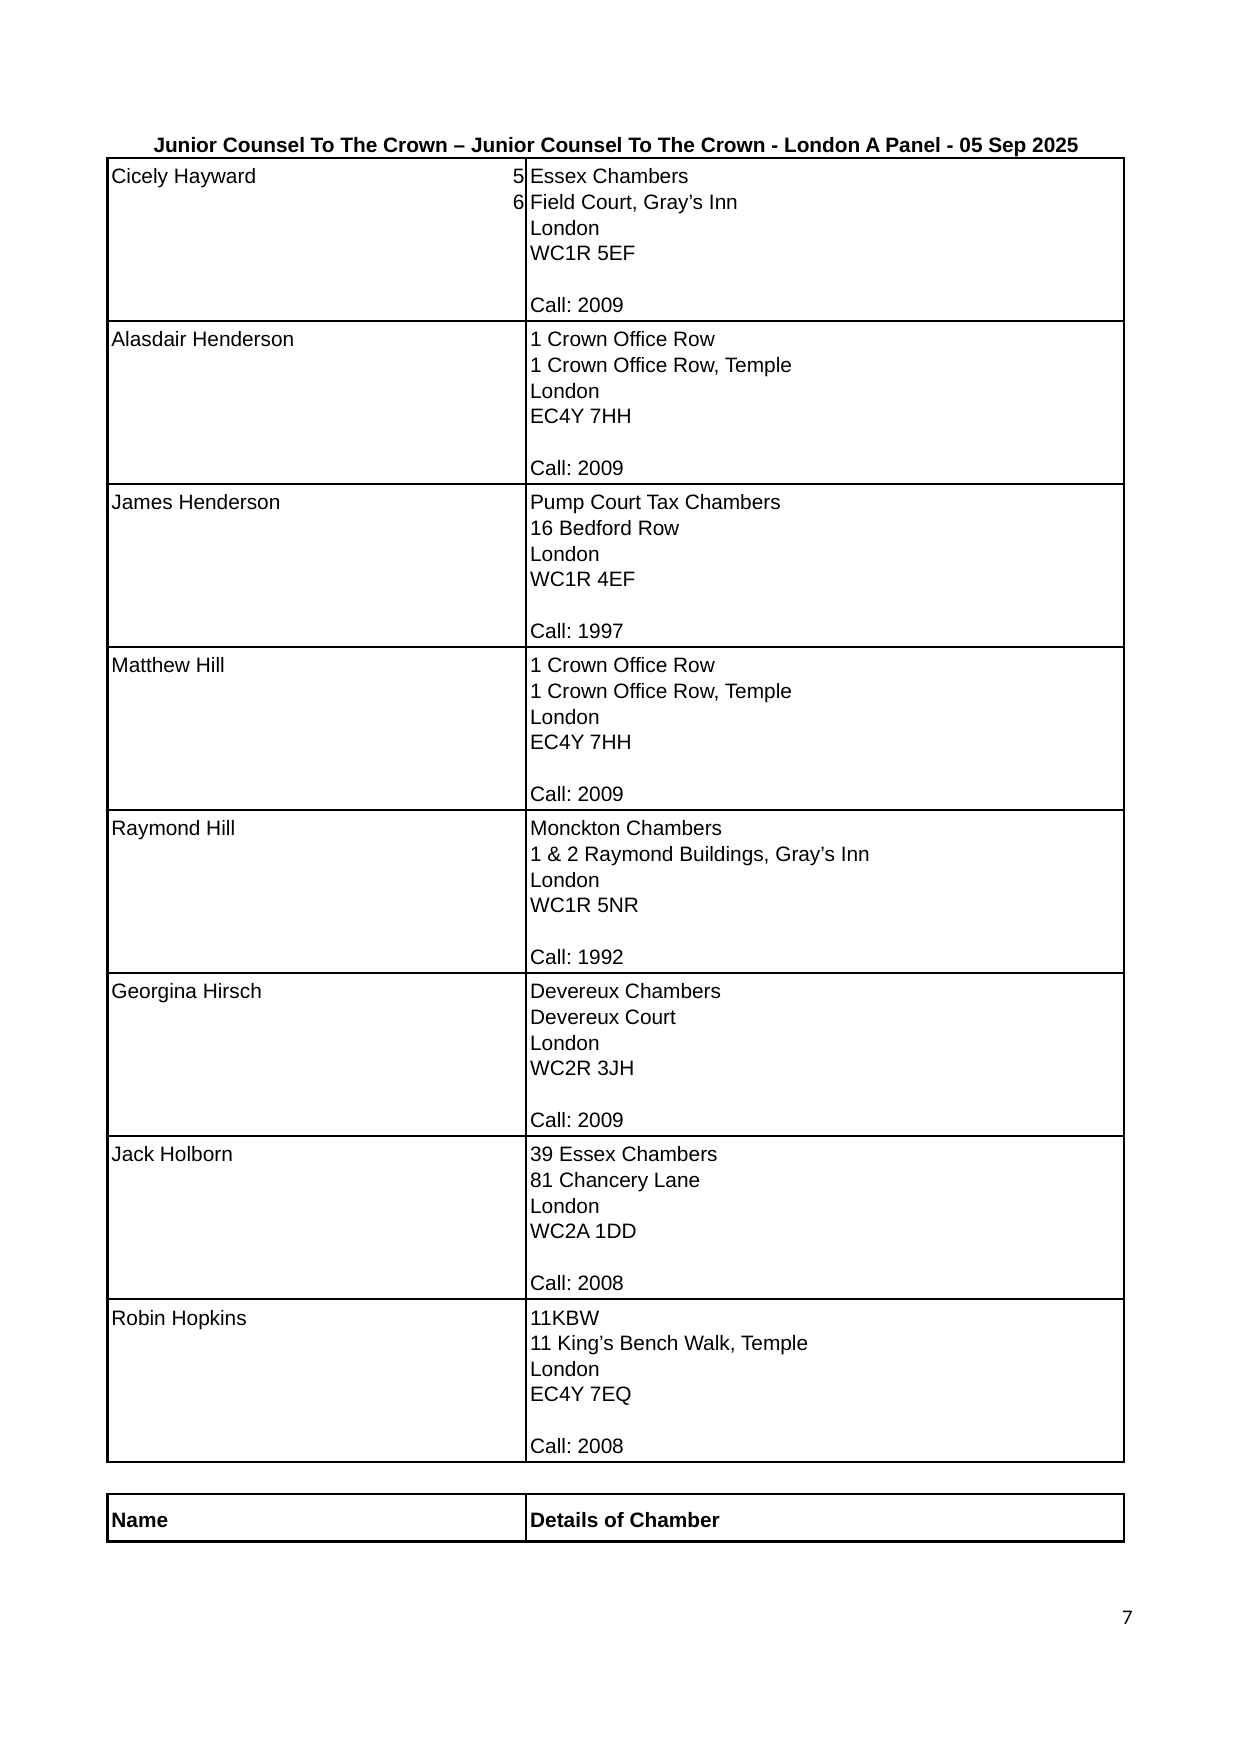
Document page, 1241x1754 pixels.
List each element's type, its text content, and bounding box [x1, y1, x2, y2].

table_cell James Henderson [109, 485, 525, 646]
table_cell Alasdair Henderson [109, 322, 525, 483]
table_cell 1 Crown Office Row 1 Crown Office Row, Temple London EC4Y 7HH Call: 2009 [527, 648, 1123, 809]
table_cell Robin Hopkins [109, 1300, 525, 1461]
table_cell 11KBW 11 King’s Bench Walk, Temple London EC4Y 7EQ Call: 2008 [527, 1300, 1123, 1461]
table_cell Devereux Chambers Devereux Court London WC2R 3JH Call: 2009 [527, 974, 1123, 1135]
table_cell Georgina Hirsch [109, 974, 525, 1135]
table_cell Essex Chambers Field Court, Gray’s Inn London WC1R 5EF Call: 2009 [527, 159, 1123, 320]
table_cell Matthew Hill [109, 648, 525, 809]
table_cell Pump Court Tax Chambers 16 Bedford Row London WC1R 4EF Call: 1997 [527, 485, 1123, 646]
table_cell 1 Crown Office Row 1 Crown Office Row, Temple London EC4Y 7HH Call: 2009 [527, 322, 1123, 483]
table_cell Cicely Hayward [109, 159, 525, 320]
table_cell 39 Essex Chambers 81 Chancery Lane London WC2A 1DD Call: 2008 [527, 1137, 1123, 1298]
table_cell Monckton Chambers 1 & 2 Raymond Buildings, Gray’s Inn London WC1R 5NR Call: 1992 [527, 811, 1123, 972]
table_header Name [109, 1495, 525, 1540]
table_cell Jack Holborn [109, 1137, 525, 1298]
table_header Details of Chamber [527, 1495, 1123, 1540]
table_cell Raymond Hill [109, 811, 525, 972]
